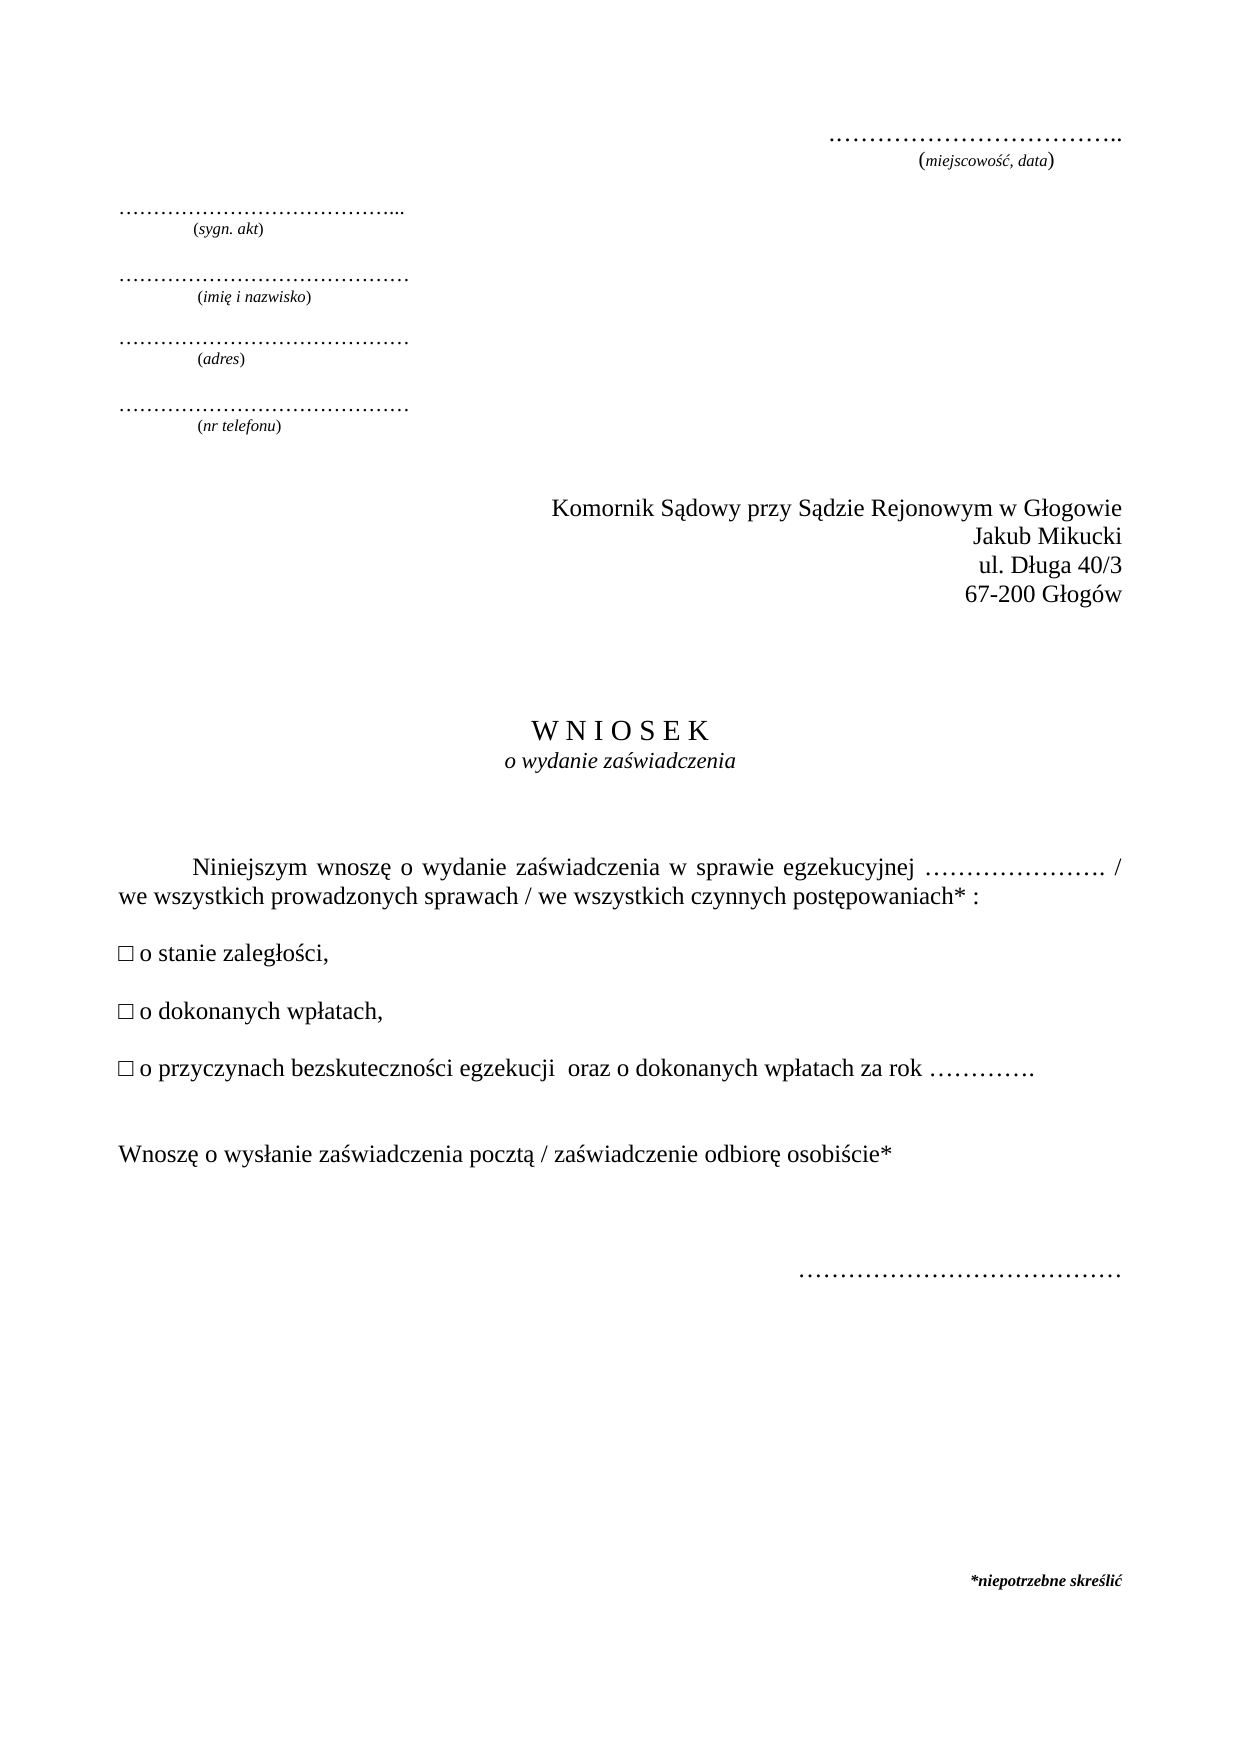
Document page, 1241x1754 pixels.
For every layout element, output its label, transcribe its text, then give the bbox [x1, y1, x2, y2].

text …………………………………... [118, 195, 1122, 219]
text …………………………………… [118, 262, 1122, 286]
text ………………………………… [118, 1254, 1122, 1283]
text □ o przyczynach bezskuteczności egzekucji oraz o dokonanych wpłatach za rok …………. [118, 1053, 1122, 1082]
text 67-200 Głogów [118, 579, 1122, 608]
text □ o dokonanych wpłatach, [118, 996, 1122, 1024]
text ul. Długa 40/3 [118, 550, 1122, 579]
text □ o stanie zaległości, [118, 938, 1122, 967]
text o wydanie zaświadczenia [118, 747, 1122, 773]
text .…………………………….. [118, 118, 1122, 147]
text (nr telefonu) [118, 416, 1122, 435]
text (sygn. akt) [118, 219, 1122, 238]
text Niniejszym wnoszę o wydanie zaświadczenia w sprawie egzekucyjnej …………………. / we wszystkich prowadzonych sprawach / we wszystkich czynnych postępowaniach* : [118, 852, 1122, 909]
text Wnoszę o wysłanie zaświadczenia pocztą / zaświadczenie odbiorę osobiście* [118, 1139, 1122, 1168]
text (miejscowość, data) [118, 147, 1122, 171]
text *niepotrzebne skreślić [118, 1571, 1122, 1590]
text Jakub Mikucki [118, 521, 1122, 550]
text (imię i nazwisko) [118, 286, 1122, 306]
text W N I O S E K [118, 713, 1122, 747]
text …………………………………… [118, 325, 1122, 349]
text (adres) [118, 349, 1122, 368]
text Komornik Sądowy przy Sądzie Rejonowym w Głogowie [118, 493, 1122, 521]
text …………………………………… [118, 392, 1122, 416]
